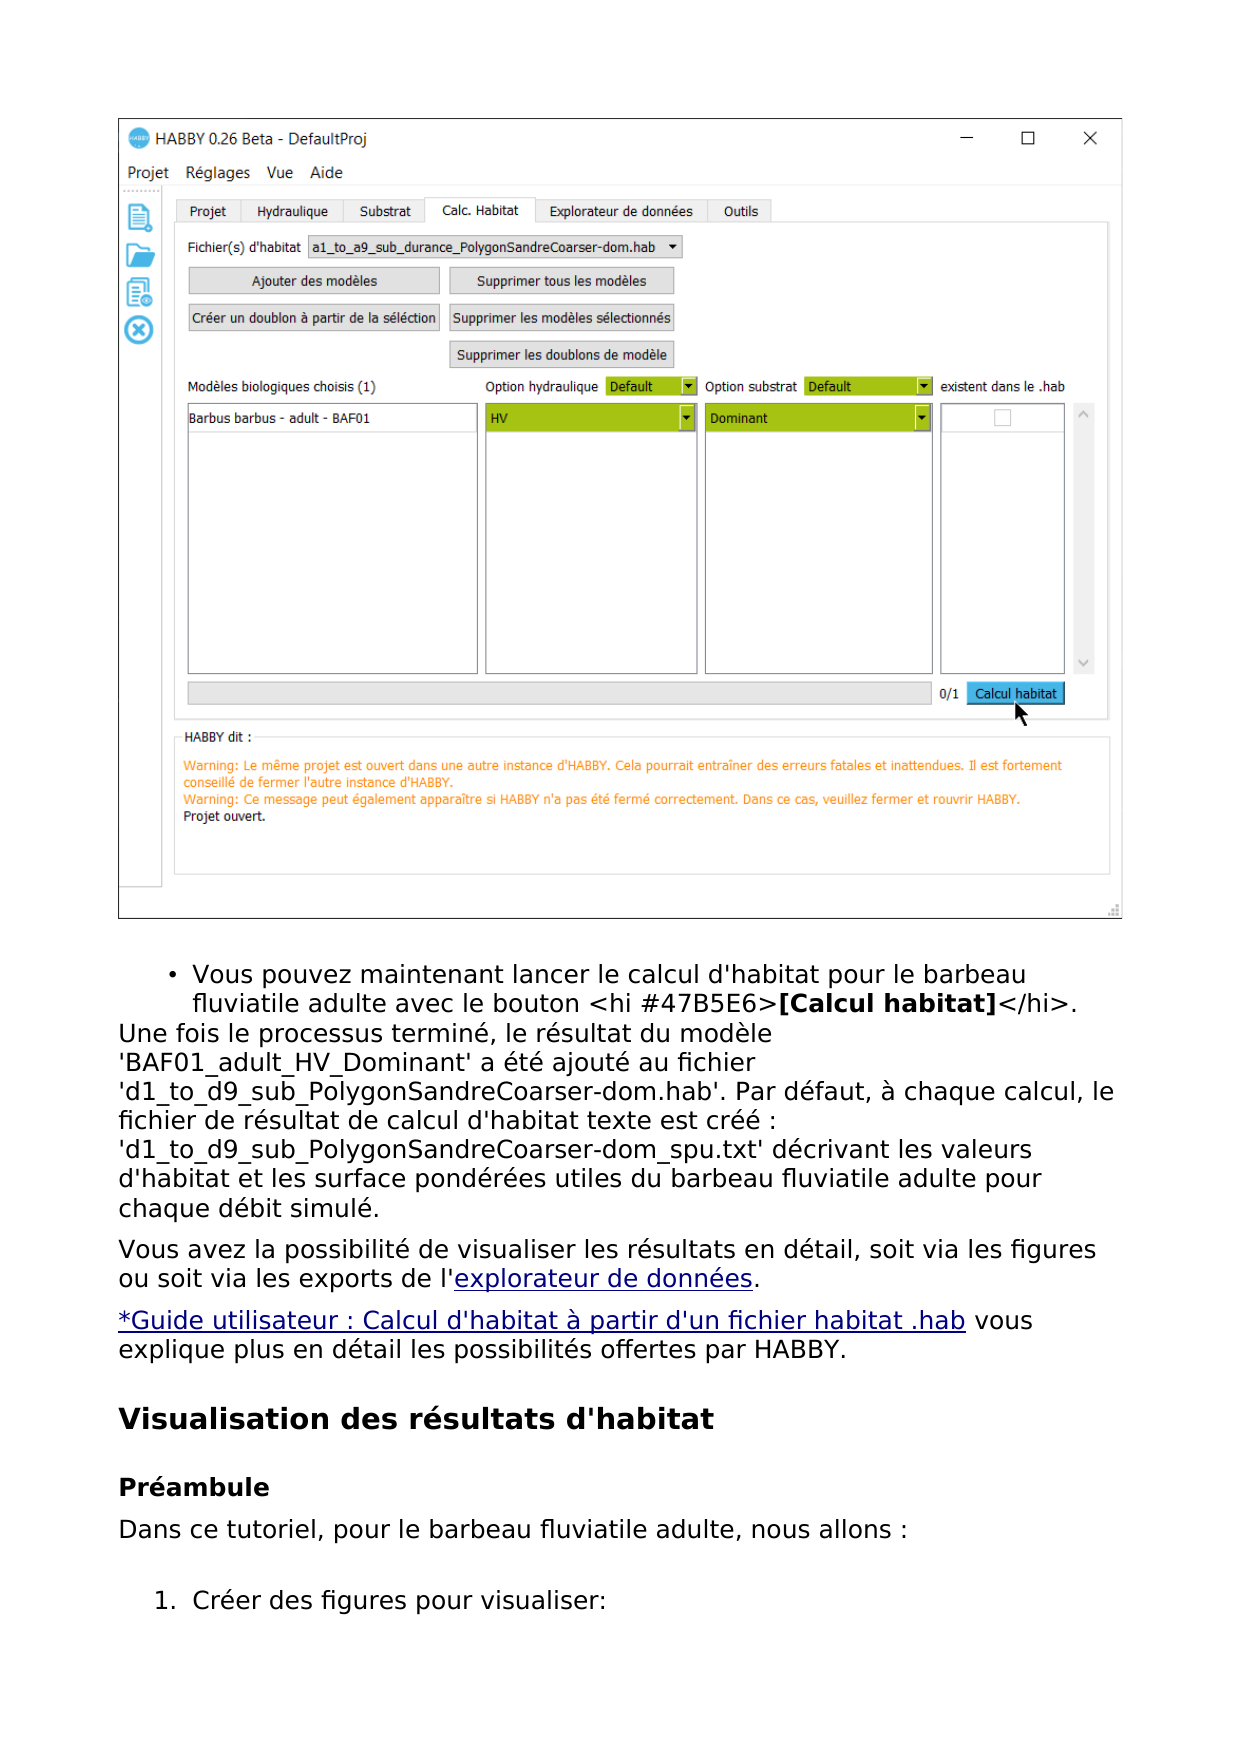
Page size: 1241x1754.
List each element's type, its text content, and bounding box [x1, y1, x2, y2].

picture [118, 118, 1123, 919]
list Créer des figures pour visualiser: [177, 1586, 1122, 1616]
subtitle Préambule [118, 1473, 1122, 1503]
list Vous pouvez maintenant lancer le calcul d'habitat pour le barbeau fluviatile adulte avec le bouton <hi #47B5E6>[Calcul habitat]</hi>. [177, 960, 1122, 1019]
text *Guide utilisateur : Calcul d'habitat à partir d'un fichier habitat .hab vous explique plus en détail les possibilités offertes par HABBY. [118, 1306, 1122, 1364]
text Vous avez la possibilité de visualiser les résultats en détail, soit via les figures ou soit via les exports de l'explorateur de données. [118, 1235, 1122, 1294]
text Une fois le processus terminé, le résultat du modèle 'BAF01_adult_HV_Dominant' a été ajouté au fichier 'd1_to_d9_sub_PolygonSandreCoarser-dom.hab'. Par défaut, à chaque calcul, le fichier de résultat de calcul d'habitat texte est créé : 'd1_to_d9_sub_PolygonSandreCoarser-dom_spu.txt' décrivant les valeurs d'habitat et les surface pondérées utiles du barbeau fluviatile adulte pour chaque débit simulé. [118, 1019, 1122, 1223]
text Dans ce tutoriel, pour le barbeau fluviatile adulte, nous allons : [118, 1515, 1122, 1544]
subtitle Visualisation des résultats d'habitat [118, 1402, 1122, 1436]
